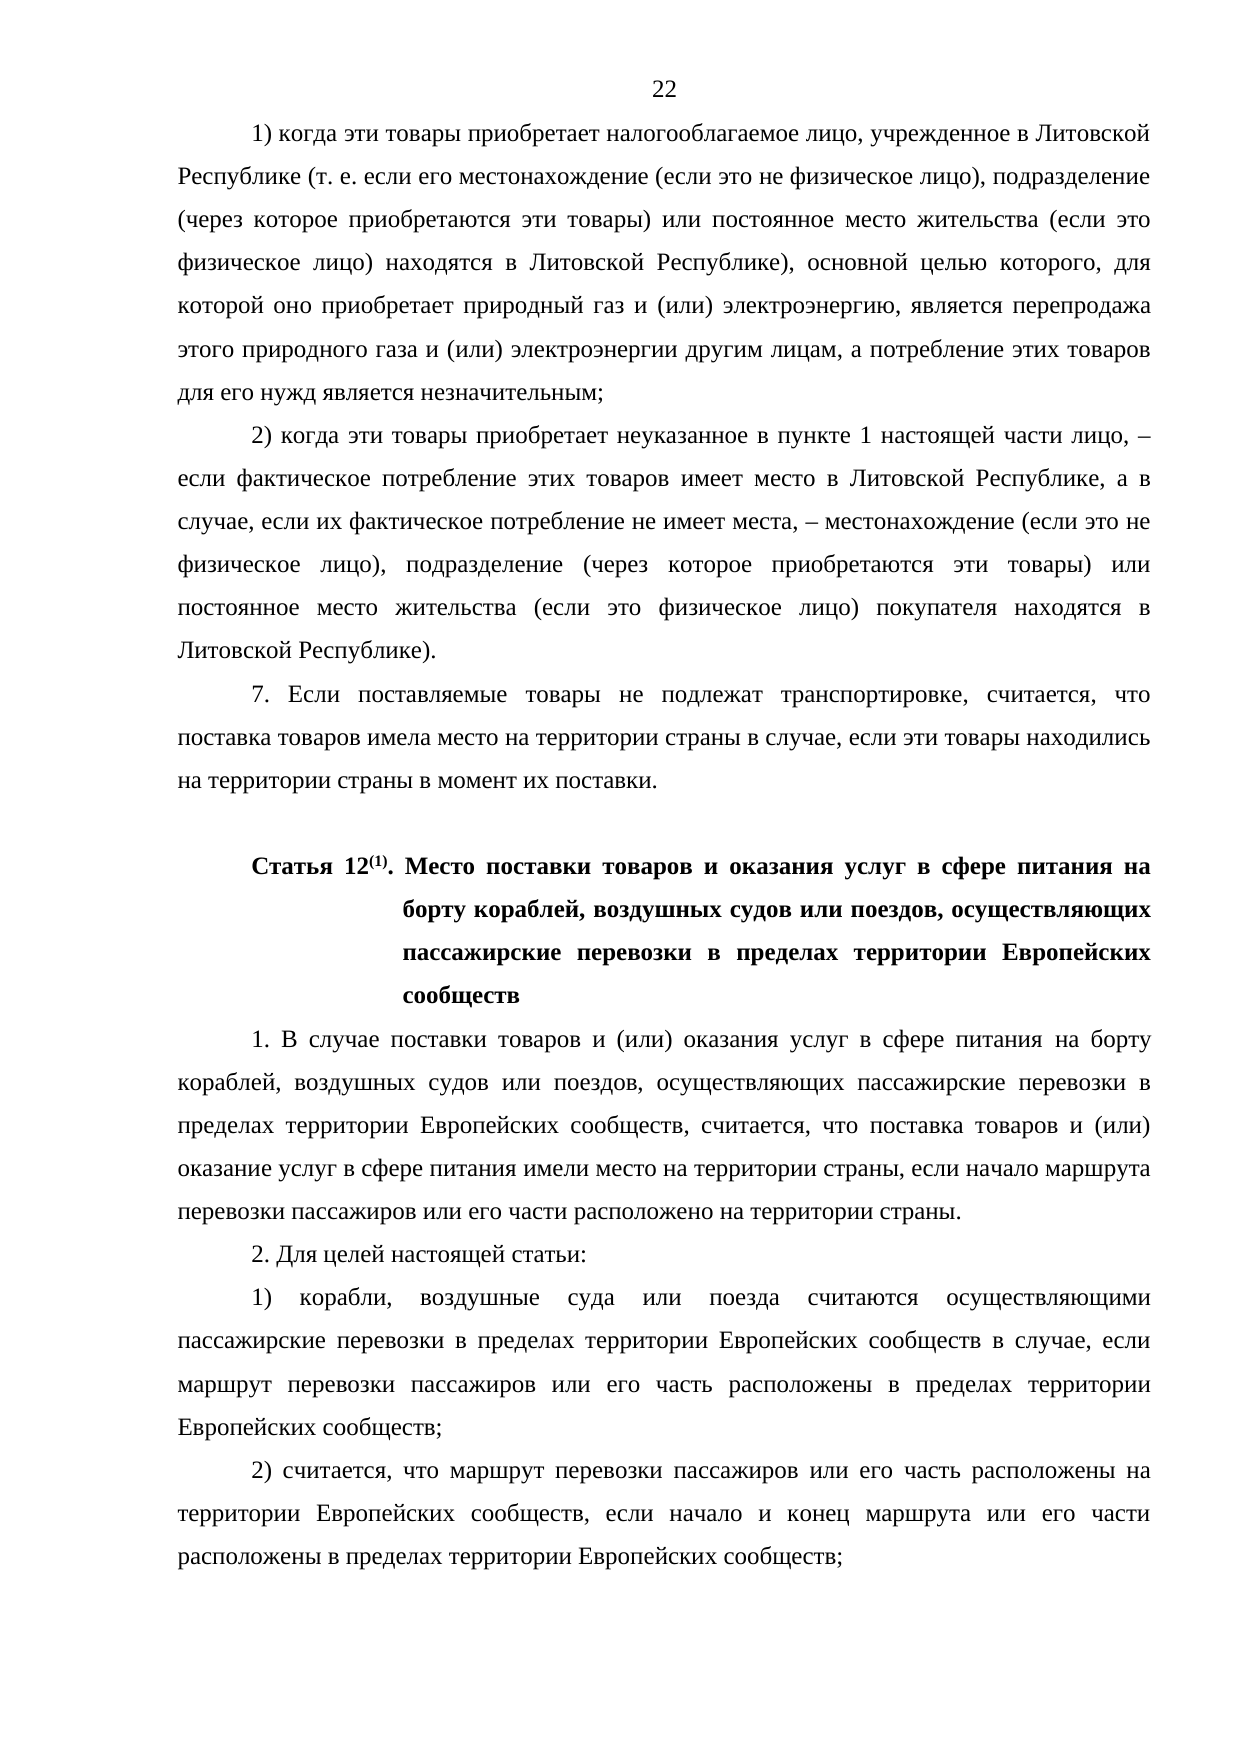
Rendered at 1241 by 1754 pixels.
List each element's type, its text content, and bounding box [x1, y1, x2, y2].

text 7. Если поставляемые товары не подлежат транспортировке, считается, что поставка товаров имела место на территории страны в случае, если эти товары находились на территории страны в момент их поставки. [177, 679, 1152, 794]
text 1) когда эти товары приобретает налогооблагаемое лицо, учрежденное в Литовской Республике (т. е. если его местонахождение (если это не физическое лицо), подразделение (через которое приобретаются эти товары) или постоянное место жительства (если это физическое лицо) находятся в Литовской Республике), основной целью которого, для которой оно приобретает природный газ и (или) электроэнергию, является перепродажа этого природного газа и (или) электроэнергии другим лицам, а потребление этих товаров для его нужд является незначительным; [177, 118, 1152, 406]
text 2) когда эти товары приобретает неуказанное в пункте 1 настоящей части лицо, – если фактическое потребление этих товаров имеет место в Литовской Республике, а в случае, если их фактическое потребление не имеет места, – местонахождение (если это не физическое лицо), подразделение (через которое приобретаются эти товары) или постоянное место жительства (если это физическое лицо) покупателя находятся в Литовской Республике). [177, 420, 1152, 664]
text 1. В случае поставки товаров и (или) оказания услуг в сфере питания на борту кораблей, воздушных судов или поездов, осуществляющих пассажирские перевозки в пределах территории Европейских сообществ, считается, что поставка товаров и (или) оказание услуг в сфере питания имели место на территории страны, если начало маршрута перевозки пассажиров или его части расположено на территории страны. [177, 1024, 1152, 1225]
text 1) корабли, воздушные суда или поезда считаются осуществляющими пассажирские перевозки в пределах территории Европейских сообществ в случае, если маршрут перевозки пассажиров или его часть расположены в пределах территории Европейских сообществ; [177, 1282, 1152, 1441]
text Статья 12(1). Место поставки товаров и оказания услуг в сфере питания на борту кораблей, воздушных судов или поездов, осуществляющих пассажирские перевозки в пределах территории Европейских сообществ [251, 851, 1152, 1009]
text 2) считается, что маршрут перевозки пассажиров или его часть расположены на территории Европейских сообществ, если начало и конец маршрута или его части расположены в пределах территории Европейских сообществ; [177, 1455, 1152, 1570]
text 2. Для целей настоящей статьи: [177, 1239, 1152, 1268]
